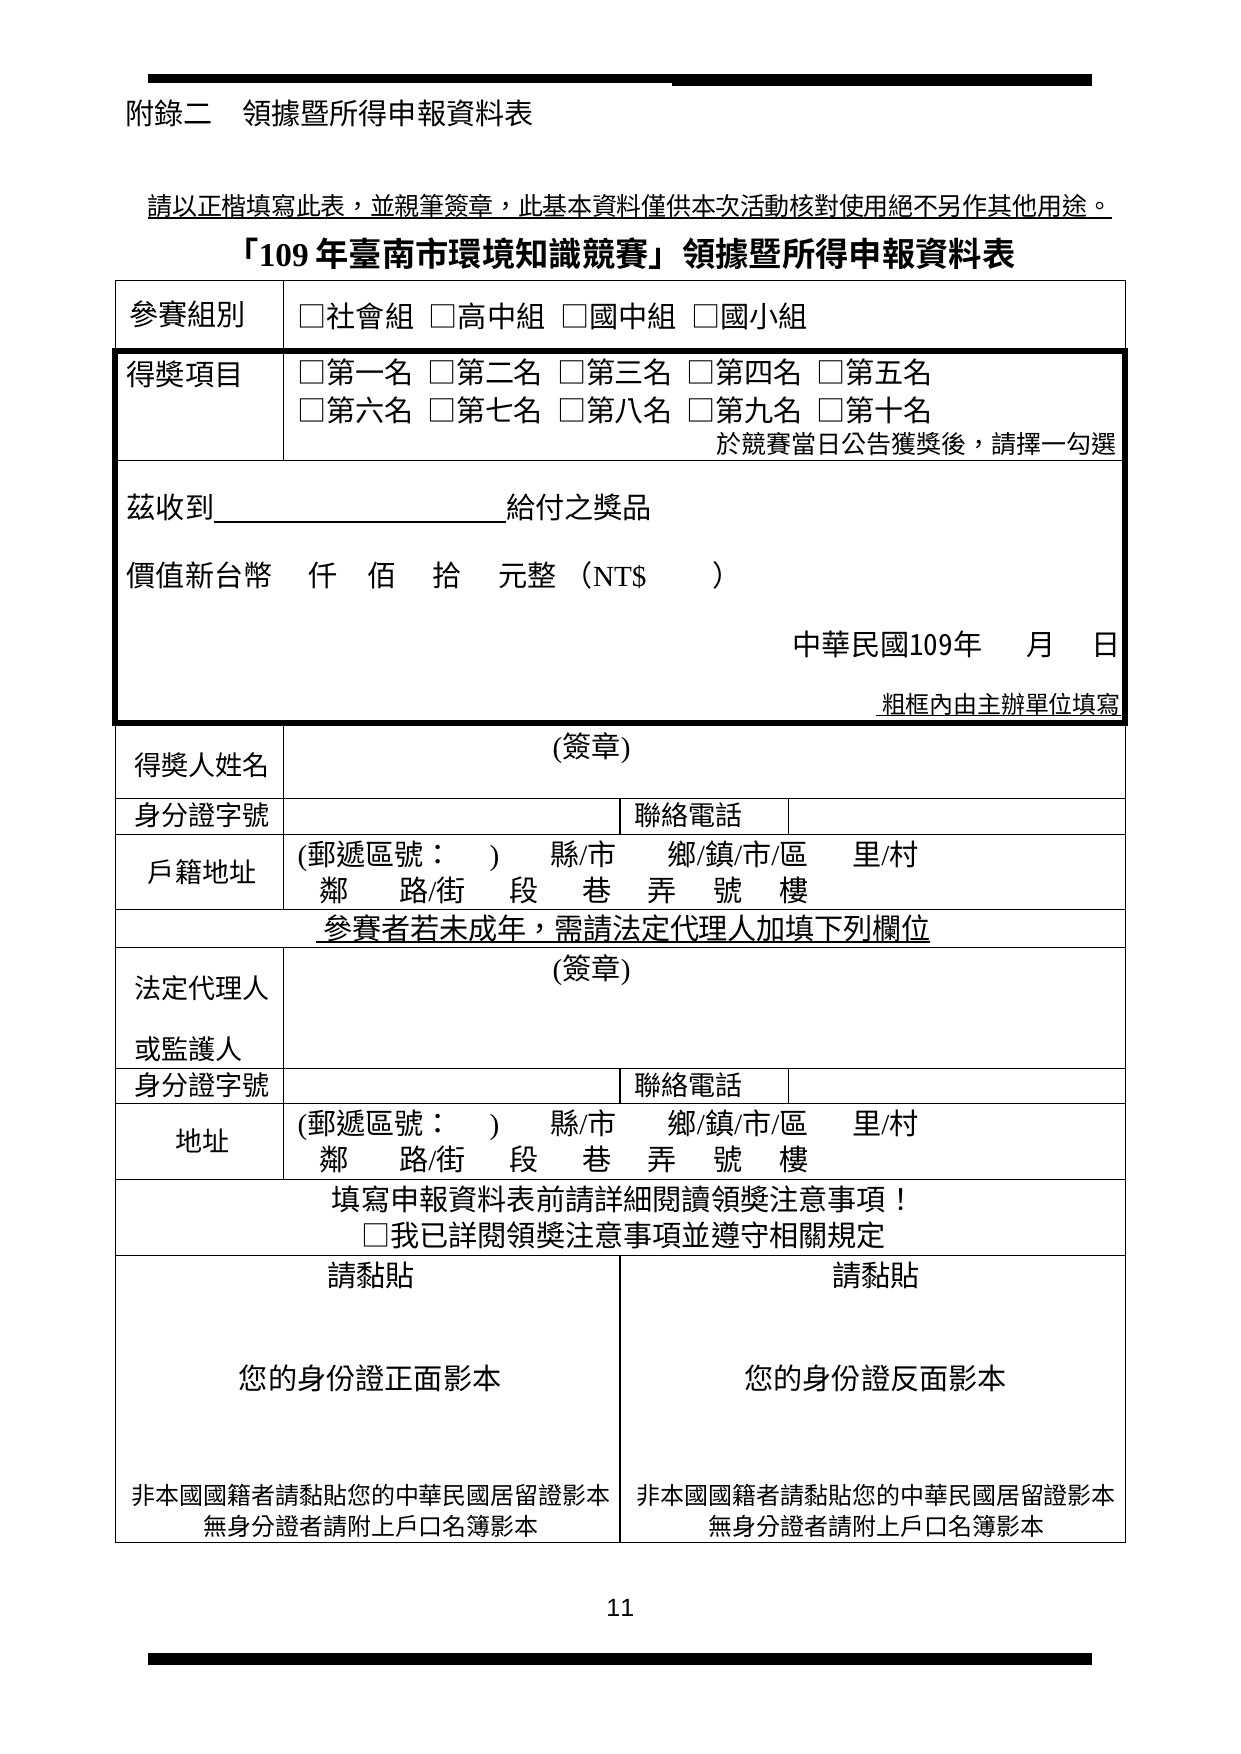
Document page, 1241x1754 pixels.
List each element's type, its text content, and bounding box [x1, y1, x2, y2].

table_cell (郵遞區號： ) 縣/市 鄉/鎮/市/區 里/村 鄰 路/街 段 巷 弄 號 樓 [284, 835, 1125, 909]
table_cell 聯絡電話 [621, 799, 788, 833]
text 請以正楷填寫此表，並親筆簽章，此基本資料僅供本次活動核對使用絕不另作其他用途。 [148, 184, 1092, 217]
table_cell 得奬人姓名 [116, 726, 283, 798]
text 「109年臺南市環境知識競賽」領據暨所得申報資料表 [148, 227, 1092, 276]
text 請以正楷填寫此表，並親筆簽章，此基本資料僅供本次活動核對使用絕不另作其他用途。 [148, 219, 1092, 223]
table_cell [284, 799, 619, 833]
table_cell [789, 1069, 1125, 1103]
table_cell 填寫申報資料表前請詳細閱讀領奬注意事項！ □我已詳閱領奬注意事項並遵守相關規定 [116, 1180, 1125, 1254]
table_cell 茲收到 給付之獎品 價值新台幣 仟 佰 拾 元整（NT$ ） 中華民國109年 月 日 粗框內由主辦單位填寫 [118, 461, 1122, 720]
table_cell □第一名 □第二名 □第三名 □第四名 □第五名 □第六名 □第七名 □第八名 □第九名 □第十名 於競賽當日公告獲獎後，請擇一勾選 [284, 354, 1122, 460]
table_cell (簽章) [284, 948, 1125, 1068]
table_cell [789, 799, 1125, 833]
table_cell 戶籍地址 [116, 835, 283, 909]
table_cell 參賽者若未成年，需請法定代理人加填下列欄位 [116, 910, 1125, 947]
table_cell (簽章) [284, 726, 1125, 798]
table_cell (郵遞區號： ) 縣/市 鄉/鎮/市/區 里/村 鄰 路/街 段 巷 弄 號 樓 [284, 1104, 1125, 1179]
table_cell 請黏貼 您的身份證正面影本 非本國國籍者請黏貼您的中華民國居留證影本無身分證者請附上戶口名簿影本 [116, 1256, 619, 1542]
table_header □社會組 □高中組 □國中組 □國小組 [284, 281, 1125, 347]
table_cell 請黏貼 您的身份證反面影本 非本國國籍者請黏貼您的中華民國居留證影本無身分證者請附上戶口名簿影本 [621, 1256, 1125, 1542]
table_cell 身分證字號 [116, 799, 283, 833]
table_cell 聯絡電話 [621, 1069, 788, 1103]
text 附錄二 領據暨所得申報資料表 [125, 90, 657, 129]
table_cell 法定代理人 或監護人 [116, 948, 283, 1068]
table_cell 地址 [116, 1104, 283, 1179]
table_cell 身分證字號 [116, 1069, 283, 1103]
table_cell 得奬項目 [118, 354, 283, 460]
table_cell [284, 1069, 619, 1103]
table_header 參賽組別 [116, 281, 283, 347]
text 請以正楷填寫此表，並親筆簽章，此基本資料僅供本次活動核對使用絕不另作其他用途。 [110, 83, 672, 137]
